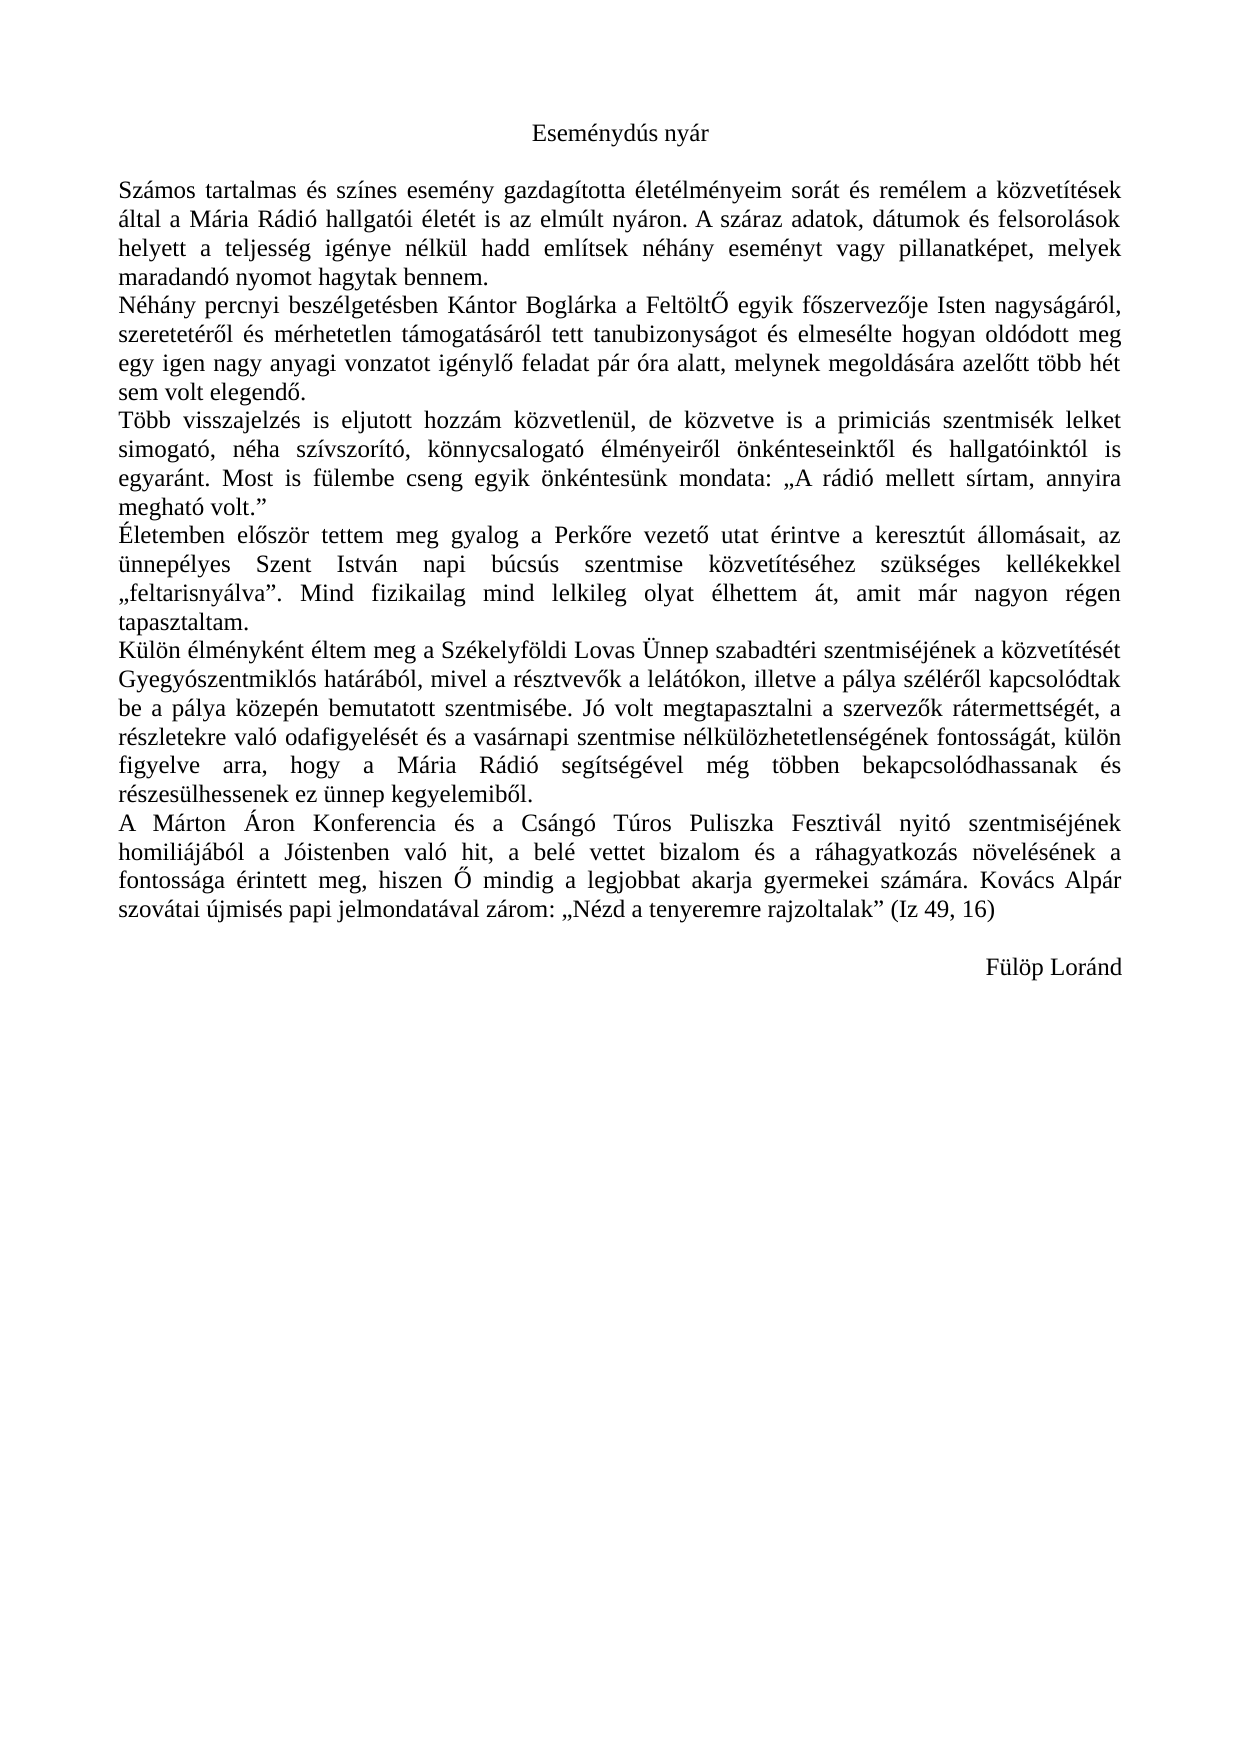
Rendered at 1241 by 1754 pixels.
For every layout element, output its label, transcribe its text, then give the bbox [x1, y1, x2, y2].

text Külön élményként éltem meg a Székelyföldi Lovas Ünnep szabadtéri szentmiséjének a közvetítését Gyegyószentmiklós határából, mivel a résztvevők a lelátókon, illetve a pálya széléről kapcsolódtak be a pálya közepén bemutatott szentmisébe. Jó volt megtapasztalni a szervezők rátermettségét, a részletekre való odafigyelését és a vasárnapi szentmise nélkülözhetetlenségének fontosságát, külön figyelve arra, hogy a Mária Rádió segítségével még többen bekapcsolódhassanak és részesülhessenek ez ünnep kegyelemiből. [118, 636, 1122, 808]
text A Márton Áron Konferencia és a Csángó Túros Puliszka Fesztivál nyitó szentmiséjének homiliájából a Jóistenben való hit, a belé vettet bizalom és a ráhagyatkozás növelésének a fontossága érintett meg, hiszen Ő mindig a legjobbat akarja gyermekei számára. Kovács Alpár szovátai újmisés papi jelmondatával zárom: „Nézd a tenyeremre rajzoltalak” (Iz 49, 16) [118, 808, 1122, 923]
text Fülöp Loránd [118, 952, 1122, 981]
text Számos tartalmas és színes esemény gazdagította életélményeim sorát és remélem a közvetítések által a Mária Rádió hallgatói életét is az elmúlt nyáron. A száraz adatok, dátumok és felsorolások helyett a teljesség igénye nélkül hadd említsek néhány eseményt vagy pillanatképet, melyek maradandó nyomot hagytak bennem. [118, 176, 1122, 291]
text Több visszajelzés is eljutott hozzám közvetlenül, de közvetve is a primiciás szentmisék lelket simogató, néha szívszorító, könnycsalogató élményeiről önkénteseinktől és hallgatóinktól is egyaránt. Most is fülembe cseng egyik önkéntesünk mondata: „A rádió mellett sírtam, annyira megható volt.” [118, 406, 1122, 521]
text Eseménydús nyár [118, 118, 1122, 147]
text Néhány percnyi beszélgetésben Kántor Boglárka a FeltöltŐ egyik főszervezője Isten nagyságáról, szeretetéről és mérhetetlen támogatásáról tett tanubizonyságot és elmesélte hogyan oldódott meg egy igen nagy anyagi vonzatot igénylő feladat pár óra alatt, melynek megoldására azelőtt több hét sem volt elegendő. [118, 291, 1122, 406]
text Életemben először tettem meg gyalog a Perkőre vezető utat érintve a keresztút állomásait, az ünnepélyes Szent István napi búcsús szentmise közvetítéséhez szükséges kellékekkel „feltarisnyálva”. Mind fizikailag mind lelkileg olyat élhettem át, amit már nagyon régen tapasztaltam. [118, 521, 1122, 636]
